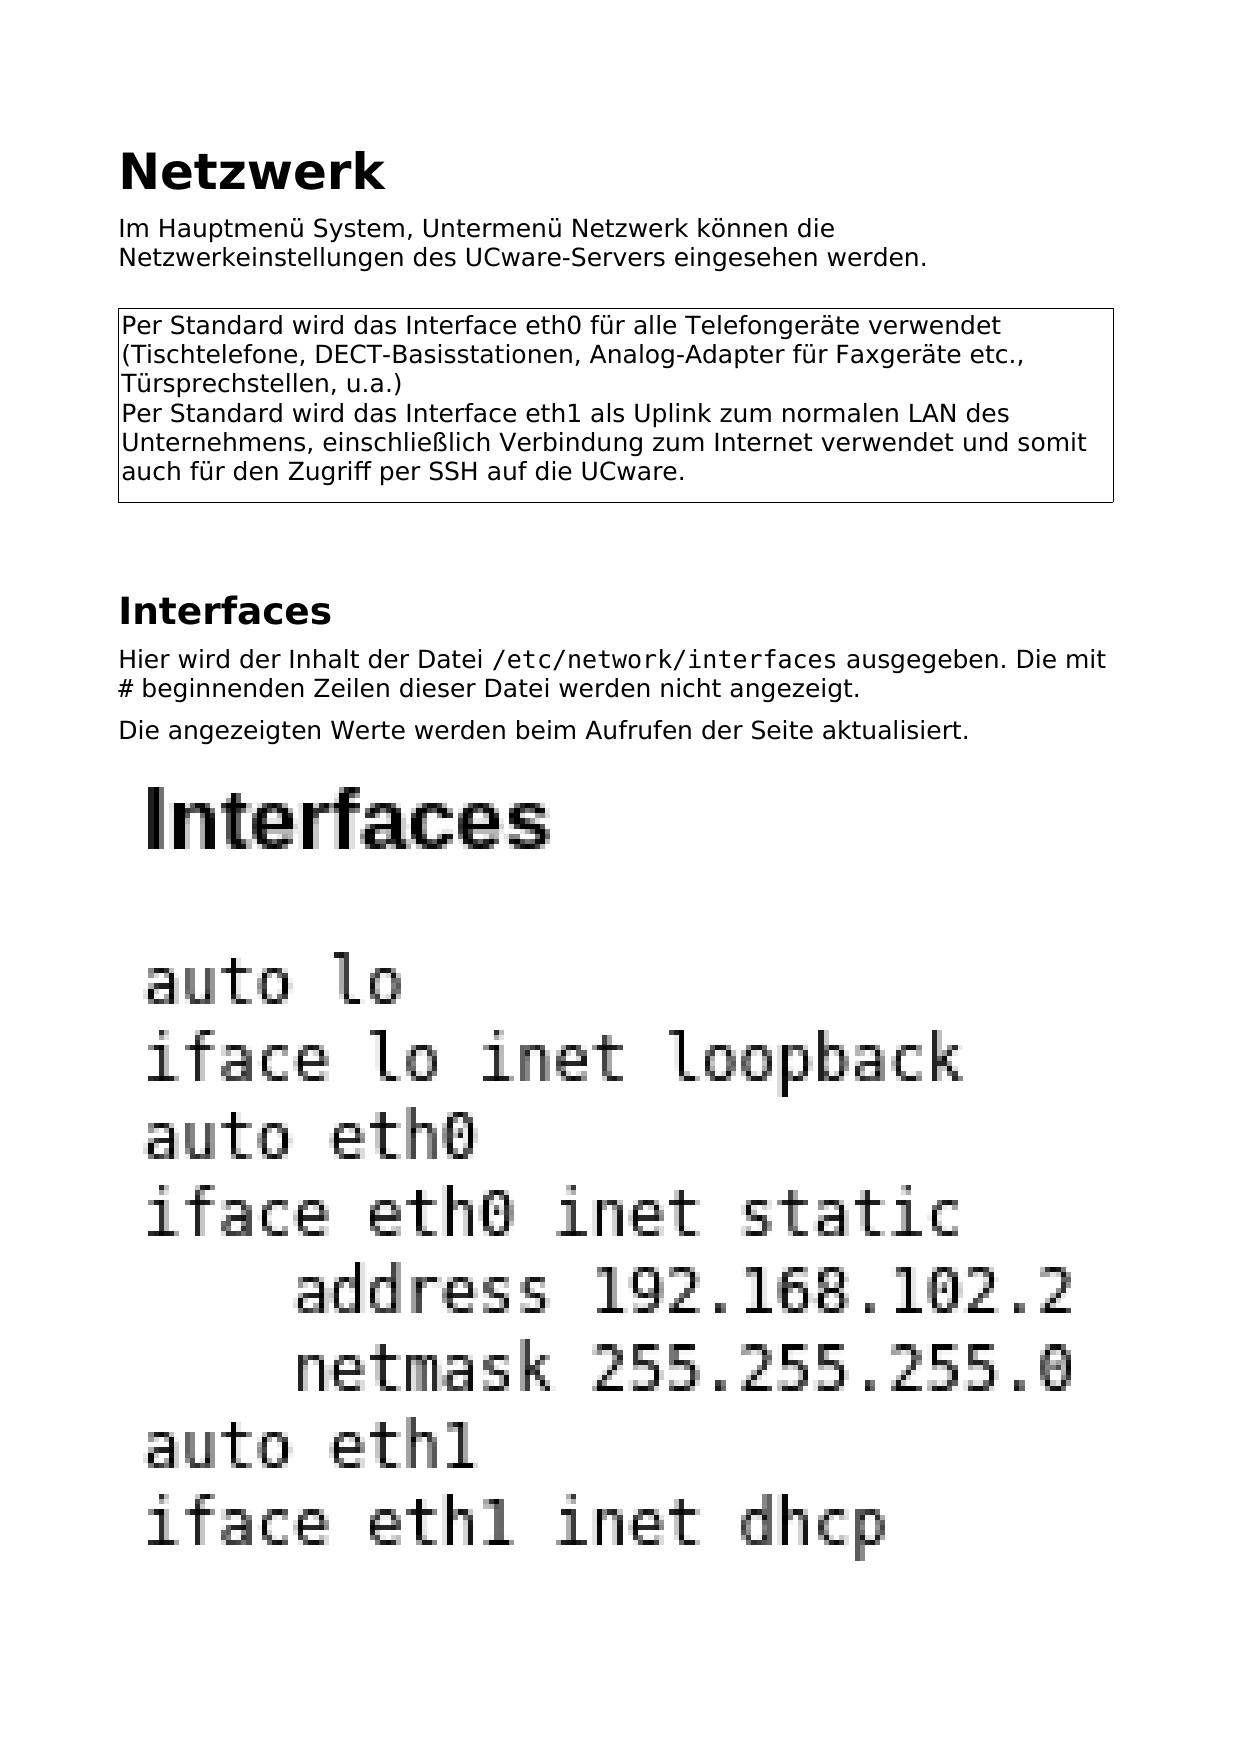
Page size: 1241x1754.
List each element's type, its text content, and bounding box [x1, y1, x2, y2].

subtitle Interfaces [118, 589, 1122, 633]
text Hier wird der Inhalt der Datei /etc/network/interfaces ausgegeben. Die mit # beginnenden Zeilen dieser Datei werden nicht angezeigt. [118, 645, 1122, 704]
table_header Per Standard wird das Interface eth0 für alle Telefongeräte verwendet (Tischtelefone, DECT-Basisstationen, Analog-Adapter für Faxgeräte etc., Türsprechstellen, u.a.) Per Standard wird das Interface eth1 als Uplink zum normalen LAN des Unternehmens, einschließlich Verbindung zum Internet verwendet und somit auch für den Zugriff per SSH auf die UCware. [119, 309, 1113, 502]
subtitle Netzwerk [118, 143, 1122, 201]
picture [118, 757, 1123, 1613]
text Im Hauptmenü System, Untermenü Netzwerk können die Netzwerkeinstellungen des UCware-Servers eingesehen werden. [118, 214, 1122, 272]
text Die angezeigten Werte werden beim Aufrufen der Seite aktualisiert. [118, 716, 1122, 745]
